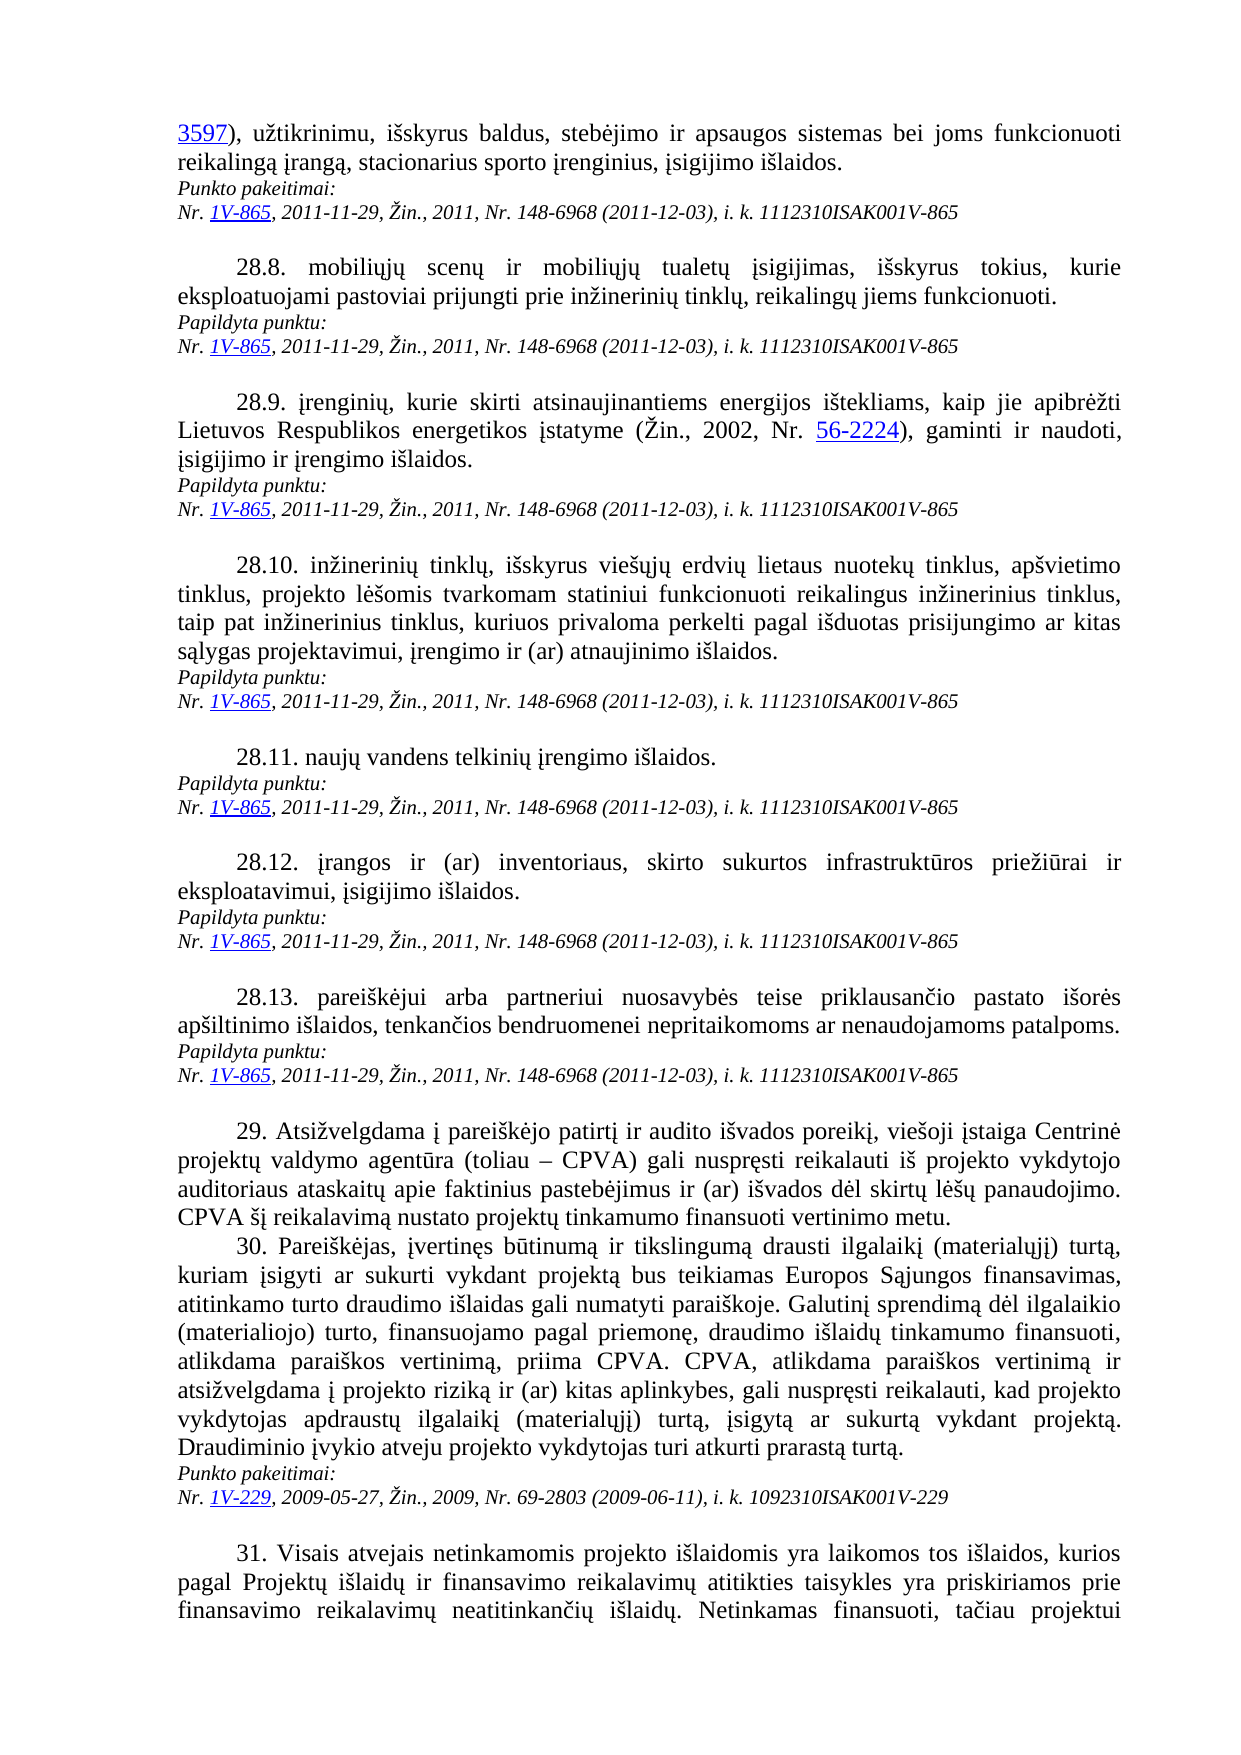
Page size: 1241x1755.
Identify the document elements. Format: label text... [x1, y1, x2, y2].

text Nr. 1V-229, 2009-05-27, Žin., 2009, Nr. 69-2803 (2009-06-11), i. k. 1092310ISAK001V-229 [177, 1485, 1122, 1509]
text 28.10. inžinerinių tinklų, išskyrus viešųjų erdvių lietaus nuotekų tinklus, apšvietimo tinklus, projekto lėšomis tvarkomam statiniui funkcionuoti reikalingus inžinerinius tinklus, taip pat inžinerinius tinklus, kuriuos privaloma perkelti pagal išduotas prisijungimo ar kitas sąlygas projektavimui, įrengimo ir (ar) atnaujinimo išlaidos. [177, 550, 1122, 665]
text Nr. 1V-865, 2011-11-29, Žin., 2011, Nr. 148-6968 (2011-12-03), i. k. 1112310ISAK001V-865 [177, 334, 1122, 358]
text Nr. 1V-865, 2011-11-29, Žin., 2011, Nr. 148-6968 (2011-12-03), i. k. 1112310ISAK001V-865 [177, 1063, 1122, 1087]
text Nr. 1V-865, 2011-11-29, Žin., 2011, Nr. 148-6968 (2011-12-03), i. k. 1112310ISAK001V-865 [177, 689, 1122, 713]
text Nr. 1V-865, 2011-11-29, Žin., 2011, Nr. 148-6968 (2011-12-03), i. k. 1112310ISAK001V-865 [177, 497, 1122, 521]
text Papildyta punktu: [177, 310, 1122, 334]
text Papildyta punktu: [177, 665, 1122, 689]
text 28.12. įrangos ir (ar) inventoriaus, skirto sukurtos infrastruktūros priežiūrai ir eksploatavimui, įsigijimo išlaidos. [177, 847, 1122, 905]
text 30. Pareiškėjas, įvertinęs būtinumą ir tikslingumą drausti ilgalaikį (materialųjį) turtą, kuriam įsigyti ar sukurti vykdant projektą bus teikiamas Europos Sąjungos finansavimas, atitinkamo turto draudimo išlaidas gali numatyti paraiškoje. Galutinį sprendimą dėl ilgalaikio (materialiojo) turto, finansuojamo pagal priemonę, draudimo išlaidų tinkamumo finansuoti, atlikdama paraiškos vertinimą, priima CPVA. CPVA, atlikdama paraiškos vertinimą ir atsižvelgdama į projekto riziką ir (ar) kitas aplinkybes, gali nuspręsti reikalauti, kad projekto vykdytojas apdraustų ilgalaikį (materialųjį) turtą, įsigytą ar sukurtą vykdant projektą. Draudiminio įvykio atveju projekto vykdytojas turi atkurti prarastą turtą. [177, 1231, 1122, 1461]
text Papildyta punktu: [177, 473, 1122, 497]
text 28.13. pareiškėjui arba partneriui nuosavybės teise priklausančio pastato išorės apšiltinimo išlaidos, tenkančios bendruomenei nepritaikomoms ar nenaudojamoms patalpoms. [177, 982, 1122, 1039]
text 28.11. naujų vandens telkinių įrengimo išlaidos. [177, 742, 1122, 771]
text 28.8. mobiliųjų scenų ir mobiliųjų tualetų įsigijimas, išskyrus tokius, kurie eksploatuojami pastoviai prijungti prie inžinerinių tinklų, reikalingų jiems funkcionuoti. [177, 252, 1122, 310]
text Nr. 1V-865, 2011-11-29, Žin., 2011, Nr. 148-6968 (2011-12-03), i. k. 1112310ISAK001V-865 [177, 929, 1122, 953]
text Papildyta punktu: [177, 1039, 1122, 1063]
text Papildyta punktu: [177, 771, 1122, 795]
text Nr. 1V-865, 2011-11-29, Žin., 2011, Nr. 148-6968 (2011-12-03), i. k. 1112310ISAK001V-865 [177, 795, 1122, 819]
text 31. Visais atvejais netinkamomis projekto išlaidomis yra laikomos tos išlaidos, kurios pagal Projektų išlaidų ir finansavimo reikalavimų atitikties taisykles yra priskiriamos prie finansavimo reikalavimų neatitinkančių išlaidų. Netinkamas finansuoti, tačiau projektui [177, 1538, 1122, 1624]
text Punkto pakeitimai: [177, 1461, 1122, 1485]
text 29. Atsižvelgdama į pareiškėjo patirtį ir audito išvados poreikį, viešoji įstaiga Centrinė projektų valdymo agentūra (toliau – CPVA) gali nuspręsti reikalauti iš projekto vykdytojo auditoriaus ataskaitų apie faktinius pastebėjimus ir (ar) išvados dėl skirtų lėšų panaudojimo. CPVA šį reikalavimą nustato projektų tinkamumo finansuoti vertinimo metu. [177, 1116, 1122, 1231]
text Punkto pakeitimai: [177, 176, 1122, 200]
text 3597), užtikrinimu, išskyrus baldus, stebėjimo ir apsaugos sistemas bei joms funkcionuoti reikalingą įrangą, stacionarius sporto įrenginius, įsigijimo išlaidos. [177, 118, 1122, 176]
text 28.9. įrenginių, kurie skirti atsinaujinantiems energijos ištekliams, kaip jie apibrėžti Lietuvos Respublikos energetikos įstatyme (Žin., 2002, Nr. 56-2224), gaminti ir naudoti, įsigijimo ir įrengimo išlaidos. [177, 387, 1122, 473]
text Nr. 1V-865, 2011-11-29, Žin., 2011, Nr. 148-6968 (2011-12-03), i. k. 1112310ISAK001V-865 [177, 200, 1122, 224]
text Papildyta punktu: [177, 905, 1122, 929]
